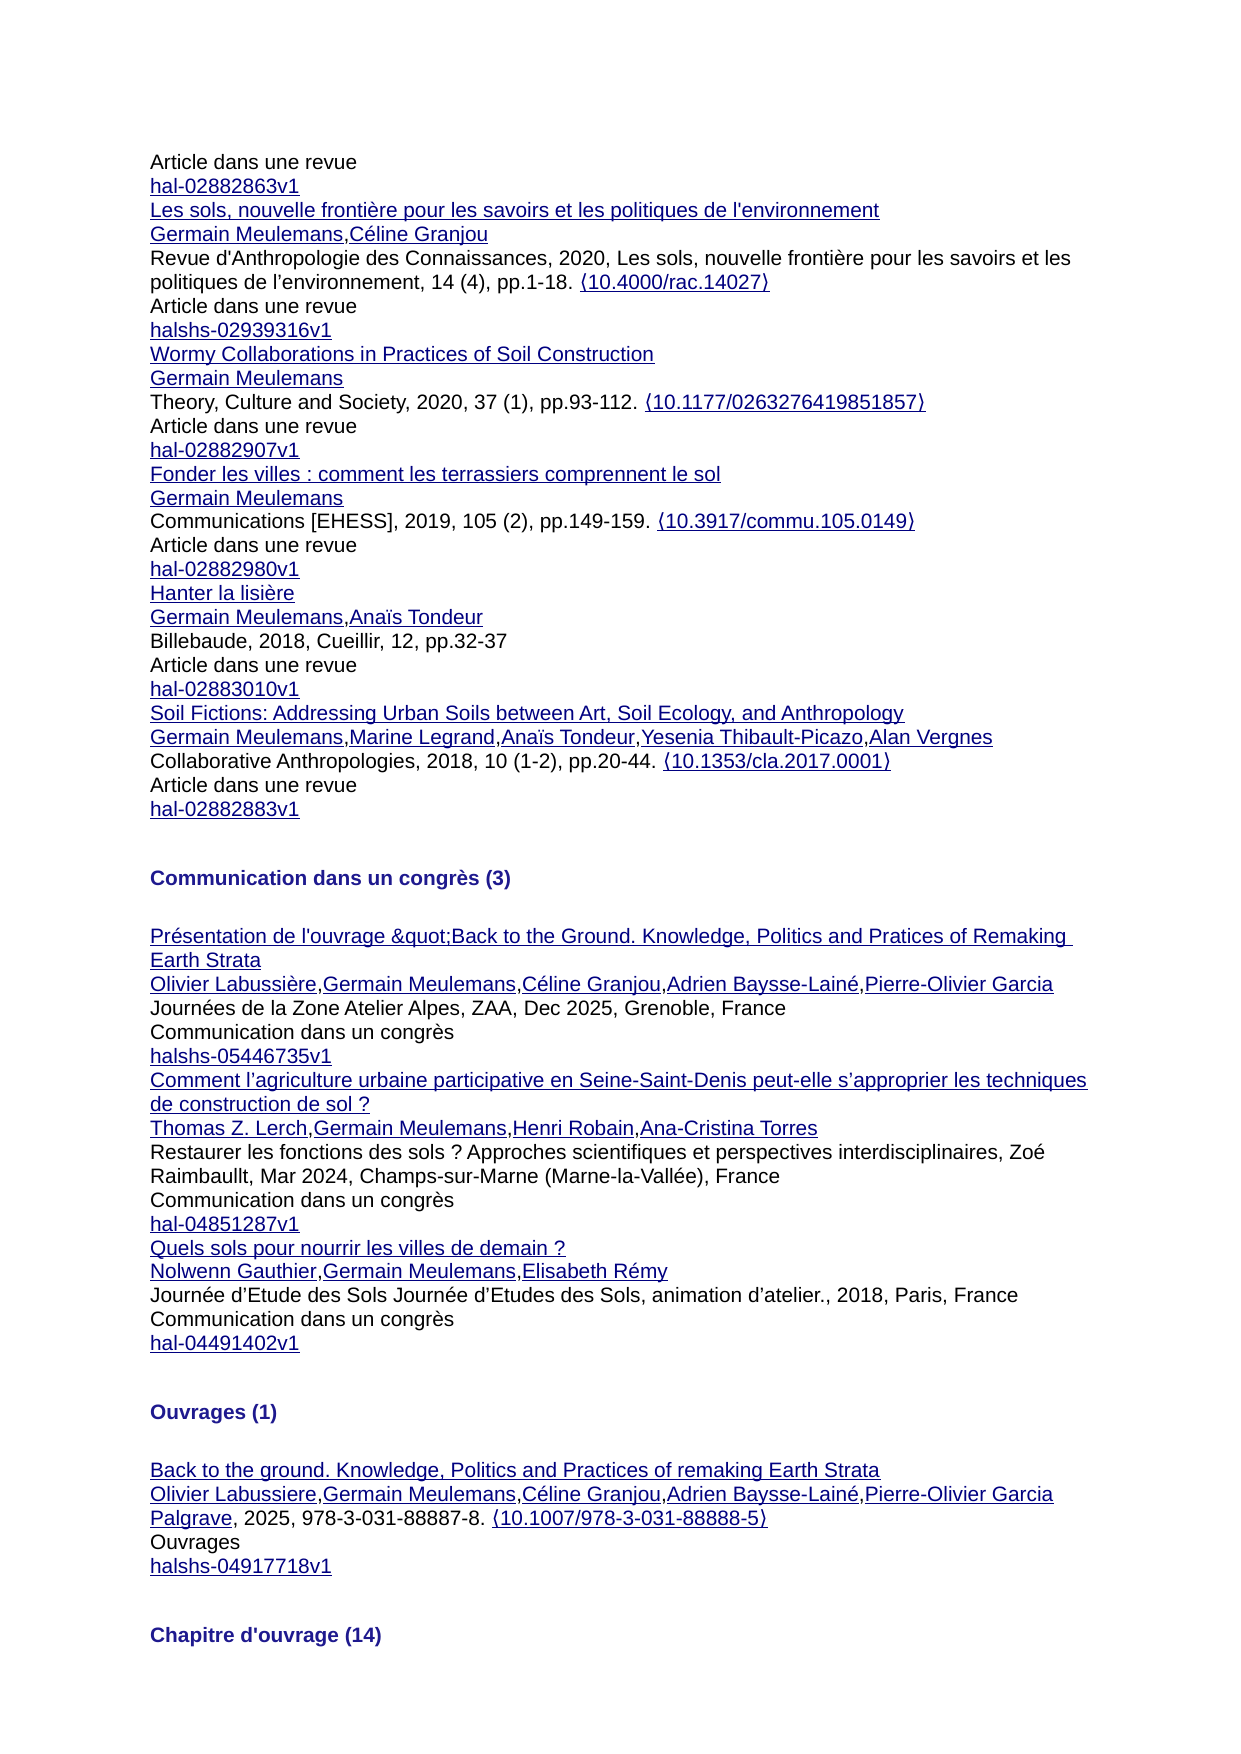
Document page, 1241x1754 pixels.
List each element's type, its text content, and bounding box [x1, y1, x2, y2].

table_header Présentation de l'ouvrage &quot;Back to the Ground. Knowledge, Politics and Pratices of Remaking Earth Strata Olivier Labussière,Germain Meulemans,Céline Granjou,Adrien Baysse-Lainé,Pierre-Olivier Garcia Journées de la Zone Atelier Alpes, ZAA, Dec 2025, Grenoble, France Communication dans un congrès halshs-05446735v1 [150, 924, 1090, 1068]
table_cell Quels sols pour nourrir les villes de demain ? Nolwenn Gauthier,Germain Meulemans,Elisabeth Rémy Journée d’Etude des Sols Journée d’Etudes des Sols, animation d’atelier., 2018, Paris, France Communication dans un congrès hal-04491402v1 [150, 1235, 1090, 1355]
subtitle Ouvrages (1) [150, 1400, 1090, 1424]
table_cell Hanter la lisière Germain Meulemans,Anaïs Tondeur Billebaude, 2018, Cueillir, 12, pp.32-37 Article dans une revue hal-02883010v1 [150, 581, 1090, 701]
table_header Back to the ground. Knowledge, Politics and Practices of remaking Earth Strata Olivier Labussiere,Germain Meulemans,Céline Granjou,Adrien Baysse-Lainé,Pierre-Olivier Garcia Palgrave, 2025, 978-3-031-88887-8. ⟨10.1007/978-3-031-88888-5⟩ Ouvrages halshs-04917718v1 [150, 1458, 1090, 1578]
subtitle Chapitre d'ouvrage (14) [150, 1623, 1090, 1647]
table_cell Wormy Collaborations in Practices of Soil Construction Germain Meulemans Theory, Culture and Society, 2020, 37 (1), pp.93-112. ⟨10.1177/0263276419851857⟩ Article dans une revue hal-02882907v1 [150, 342, 1090, 461]
table_cell Comment l’agriculture urbaine participative en Seine-Saint-Denis peut-elle s’approprier les techniques de construction de sol ? Thomas Z. Lerch,Germain Meulemans,Henri Robain,Ana-Cristina Torres Restaurer les fonctions des sols ? Approches scientifiques et perspectives interdisciplinaires, Zoé Raimbaullt, Mar 2024, Champs-sur-Marne (Marne-la-Vallée), France Communication dans un congrès hal-04851287v1 [150, 1068, 1090, 1235]
table_cell Soil Fictions: Addressing Urban Soils between Art, Soil Ecology, and Anthropology Germain Meulemans,Marine Legrand,Anaïs Tondeur,Yesenia Thibault-Picazo,Alan Vergnes Collaborative Anthropologies, 2018, 10 (1-2), pp.20-44. ⟨10.1353/cla.2017.0001⟩ Article dans une revue hal-02882883v1 [150, 701, 1090, 821]
subtitle Communication dans un congrès (3) [150, 866, 1090, 889]
table_cell Article dans une revue hal-02882863v1 [150, 150, 1090, 198]
table_cell Fonder les villes : comment les terrassiers comprennent le sol Germain Meulemans Communications [EHESS], 2019, 105 (2), pp.149-159. ⟨10.3917/commu.105.0149⟩ Article dans une revue hal-02882980v1 [150, 461, 1090, 581]
table_cell Les sols, nouvelle frontière pour les savoirs et les politiques de l'environnement Germain Meulemans,Céline Granjou Revue d'Anthropologie des Connaissances, 2020, Les sols, nouvelle frontière pour les savoirs et les politiques de l’environnement, 14 (4), pp.1-18. ⟨10.4000/rac.14027⟩ Article dans une revue halshs-02939316v1 [150, 198, 1090, 342]
